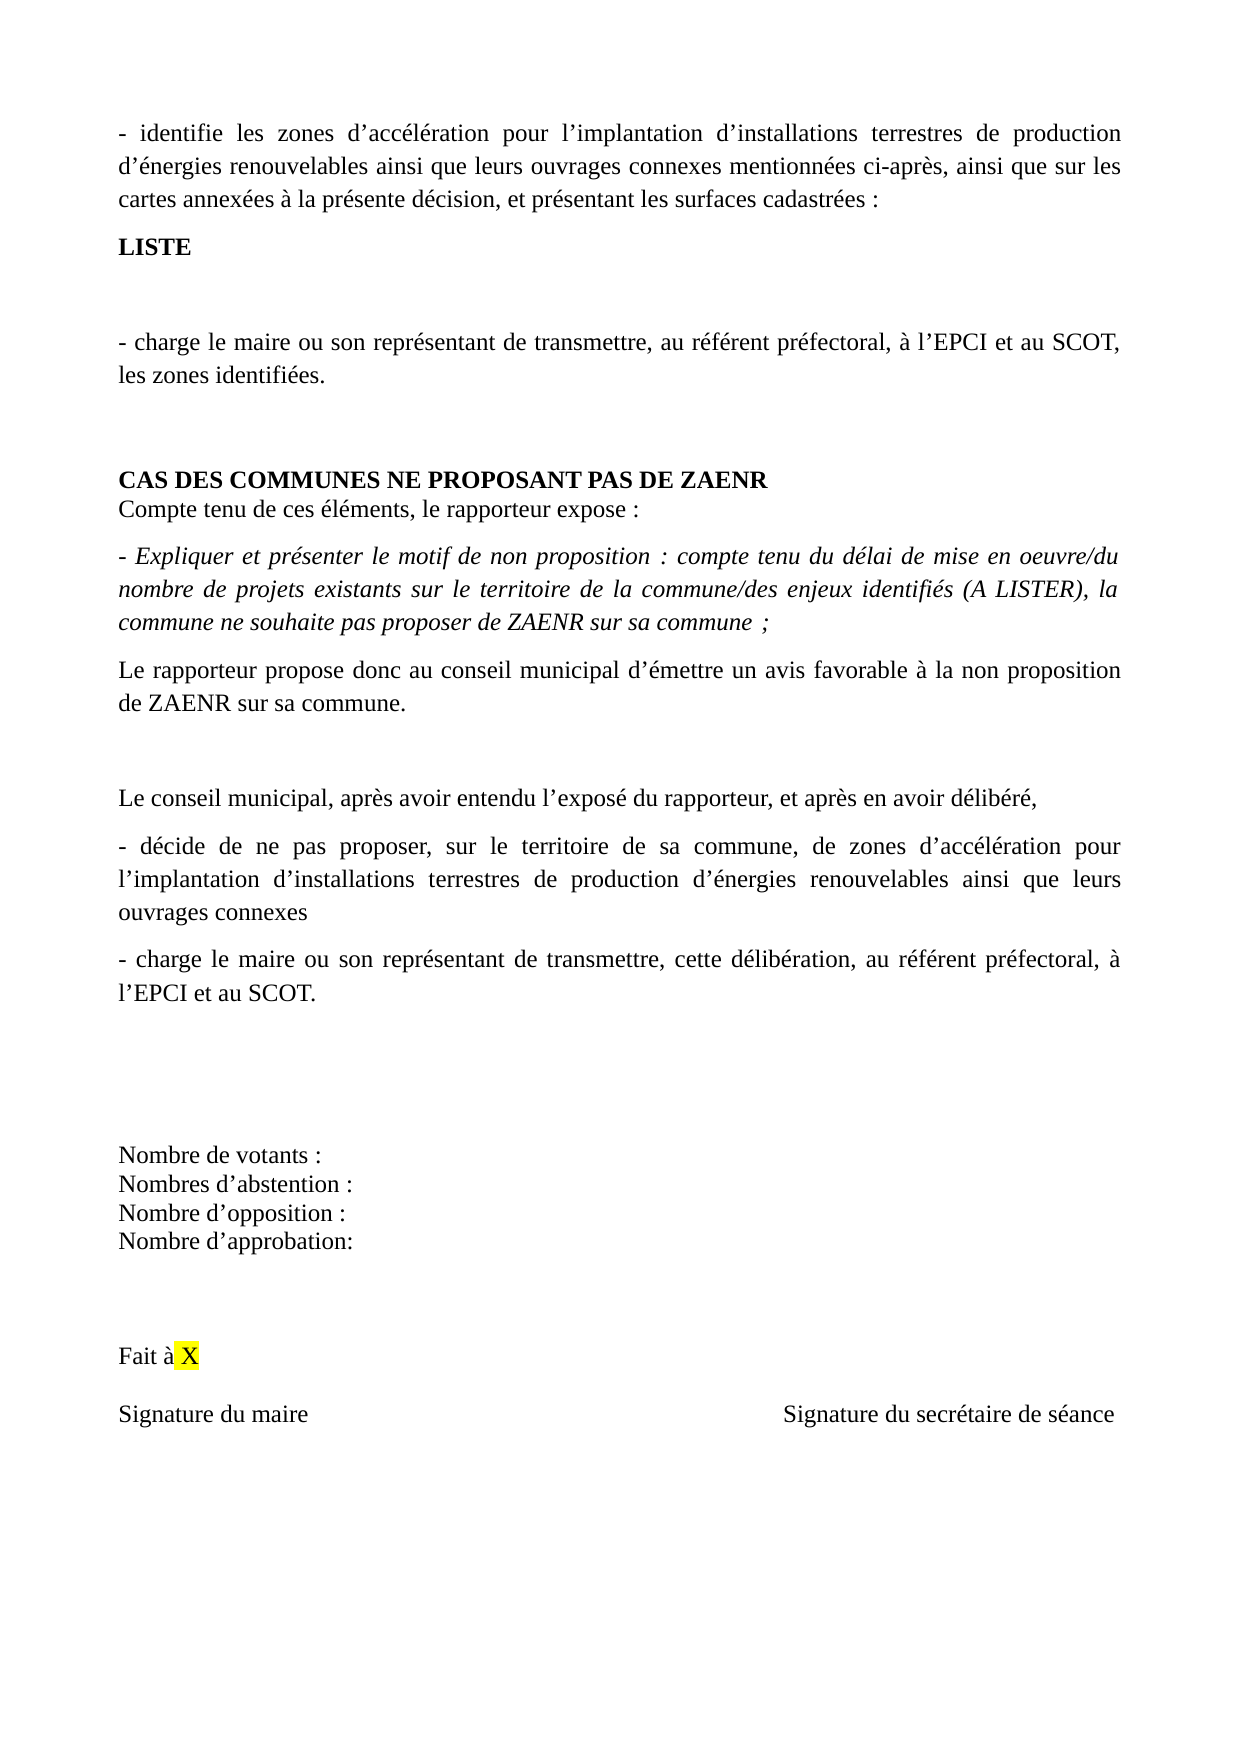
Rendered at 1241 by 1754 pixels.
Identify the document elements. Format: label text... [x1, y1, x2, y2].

text - charge le maire ou son représentant de transmettre, cette délibération, au référent préfectoral, à l’EPCI et au SCOT. [118, 944, 1122, 1006]
text Compte tenu de ces éléments, le rapporteur expose : [118, 494, 1122, 523]
text Nombre d’opposition : [118, 1198, 1122, 1226]
text Nombre d’approbation: [118, 1226, 1122, 1255]
text LISTE [118, 232, 1122, 261]
text Nombres d’abstention : [118, 1169, 1122, 1198]
text Nombre de votants : [118, 1140, 1122, 1169]
text Fait à X [118, 1341, 1122, 1370]
text - décide de ne pas proposer, sur le territoire de sa commune, de zones d’accélération pour l’implantation d’installations terrestres de production d’énergies renouvelables ainsi que leurs ouvrages connexes [118, 831, 1122, 926]
text CAS DES COMMUNES NE PROPOSANT PAS DE ZAENR [118, 465, 1122, 494]
text - identifie les zones d’accélération pour l’implantation d’installations terrestres de production d’énergies renouvelables ainsi que leurs ouvrages connexes mentionnées ci-après, ainsi que sur les cartes annexées à la présente décision, et présentant les surfaces cadastrées : [118, 118, 1122, 213]
text Signature du maire Signature du secrétaire de séance [118, 1399, 1122, 1428]
text - Expliquer et présenter le motif de non proposition : compte tenu du délai de mise en oeuvre/du nombre de projets existants sur le territoire de la commune/des enjeux identifiés (A LISTER), la commune ne souhaite pas proposer de ZAENR sur sa commune ; [118, 541, 1122, 636]
text Le conseil municipal, après avoir entendu l’exposé du rapporteur, et après en avoir délibéré, [118, 783, 1122, 812]
text Le rapporteur propose donc au conseil municipal d’émettre un avis favorable à la non proposition de ZAENR sur sa commune. [118, 655, 1122, 717]
text - charge le maire ou son représentant de transmettre, au référent préfectoral, à l’EPCI et au SCOT, les zones identifiées. [118, 327, 1122, 389]
